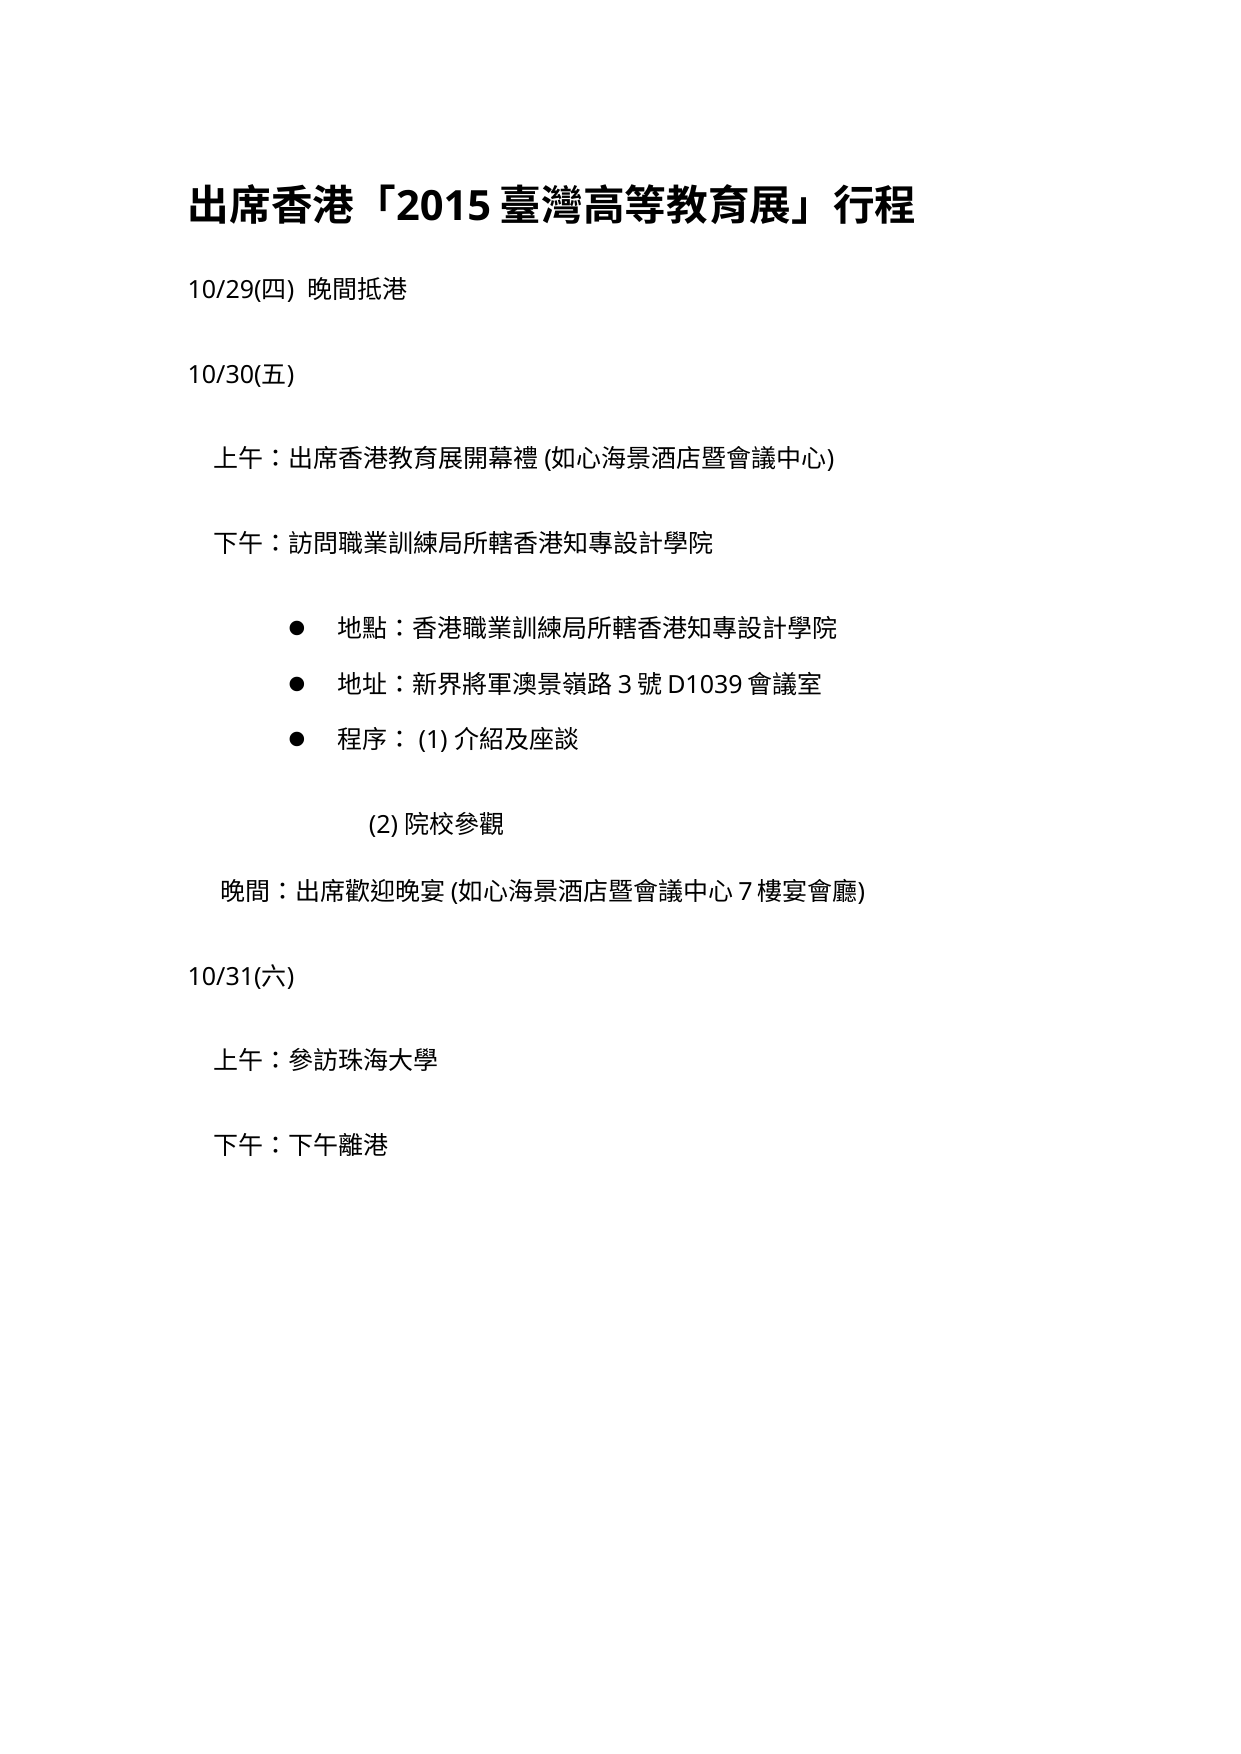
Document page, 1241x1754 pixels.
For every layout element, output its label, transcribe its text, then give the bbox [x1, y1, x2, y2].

text 上午：出席香港教育展開幕禮 (如心海景酒店暨會議中心) [187, 438, 1053, 476]
text (2) 院校參觀 [291, 804, 1053, 841]
list 地點：香港職業訓練局所轄香港知專設計學院 [287, 608, 1053, 645]
text 上午：參訪珠海大學 [187, 1040, 1053, 1078]
text 出席香港「2015臺灣高等教育展」行程 [187, 164, 1053, 239]
list 地址：新界將軍澳景嶺路3號D1039會議室 [287, 663, 1053, 701]
text 10/30(五) [187, 353, 1053, 391]
text 10/29(四) 晚間抵港 [187, 269, 1053, 306]
text 下午：下午離港 [187, 1125, 1053, 1162]
text 晚間：出席歡迎晚宴 (如心海景酒店暨會議中心7樓宴會廳) [187, 871, 1053, 908]
text 10/31(六) [187, 955, 1053, 993]
list 程序： (1) 介紹及座談 [287, 719, 1053, 757]
text 下午：訪問職業訓練局所轄香港知專設計學院 [187, 523, 1053, 561]
